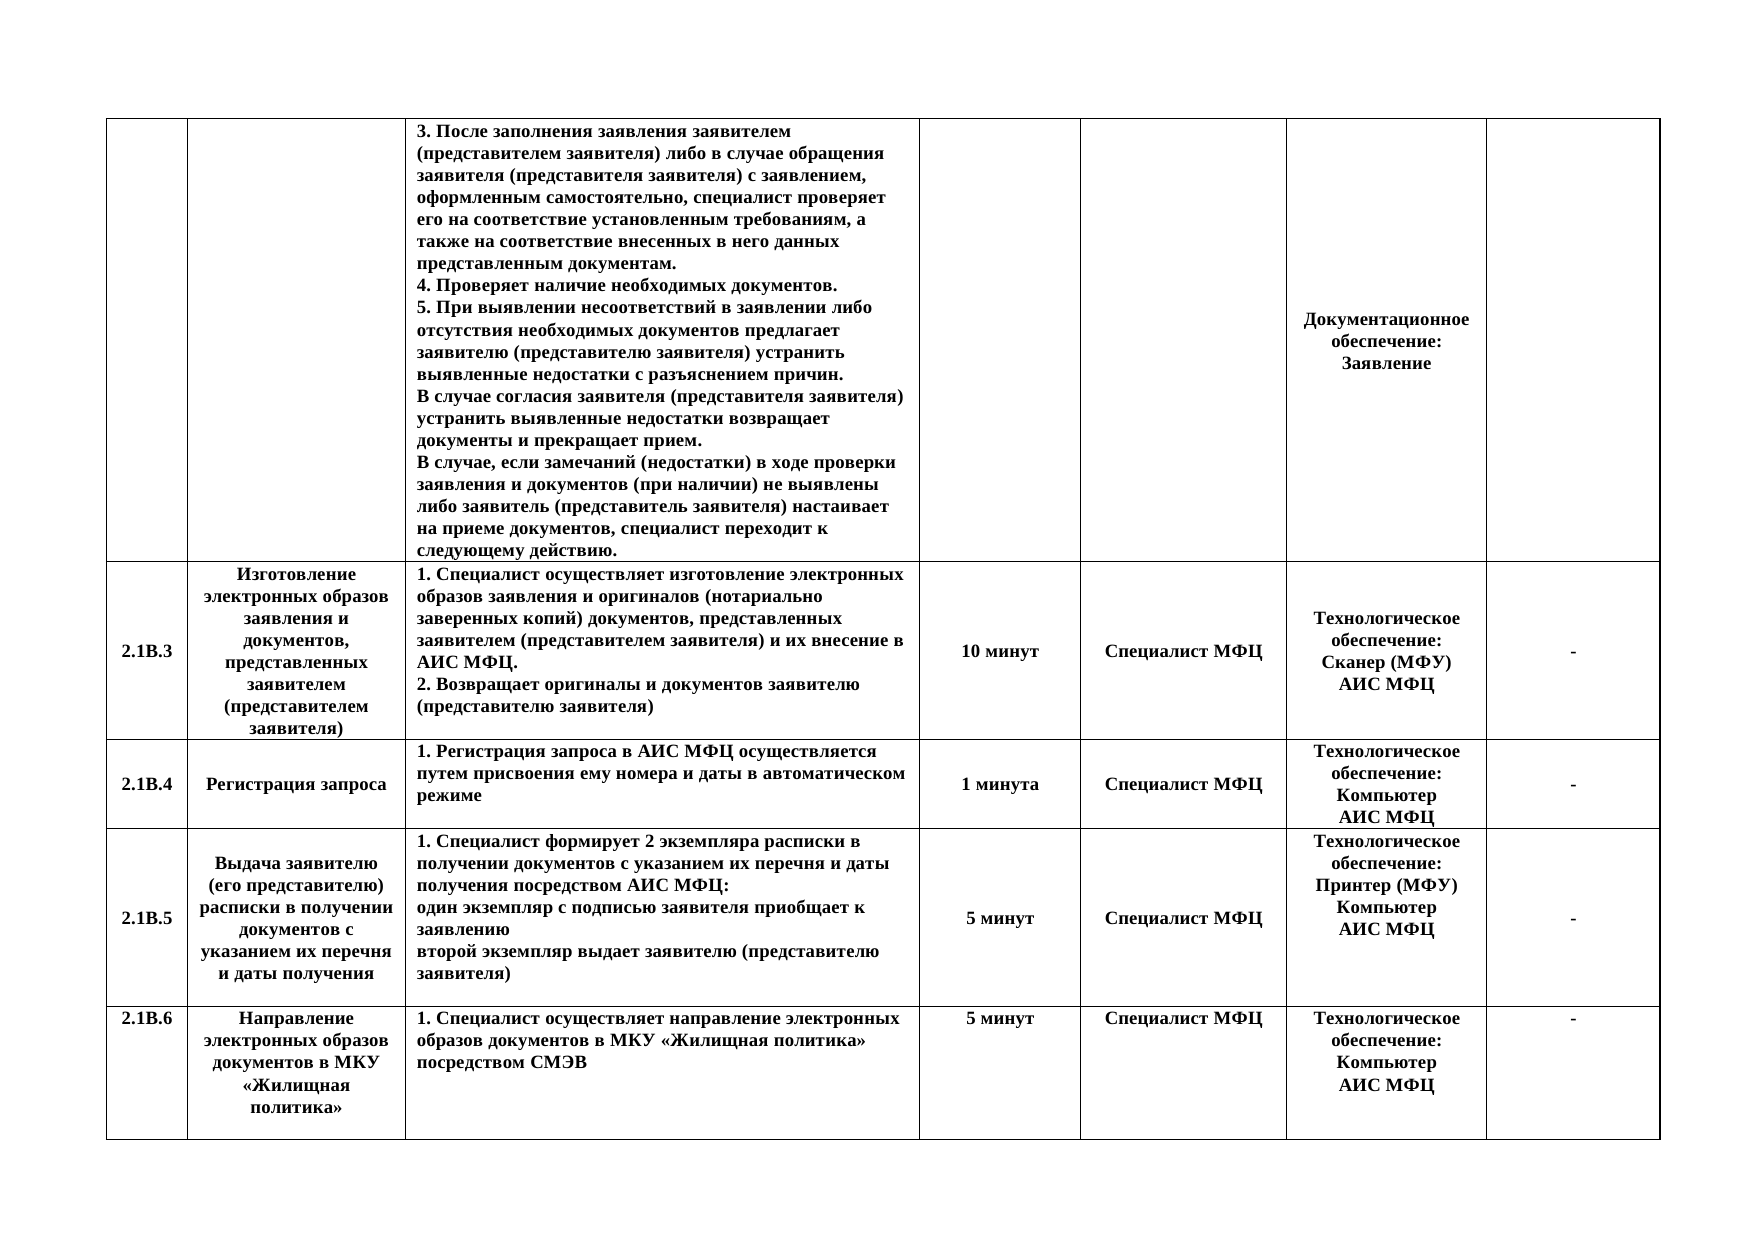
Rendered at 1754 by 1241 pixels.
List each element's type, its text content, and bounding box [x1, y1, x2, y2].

table_cell 10 минут [920, 562, 1080, 738]
table_cell 2.1В.4 [107, 740, 187, 828]
table_cell 1 минута [920, 740, 1080, 828]
table_cell Специалист МФЦ [1081, 829, 1286, 1006]
table_cell Выдача заявителю (его представителю) расписки в получении документов с указанием их перечня и даты получения [188, 829, 405, 1006]
table_cell [188, 119, 405, 561]
table_cell Изготовление электронных образов заявления и документов, представленных заявителем (представителем заявителя) [188, 562, 405, 738]
table_cell 1. Специалист формирует 2 экземпляра расписки в получении документов с указанием их перечня и даты получения посредством АИС МФЦ: один экземпляр с подписью заявителя приобщает к заявлению второй экземпляр выдает заявителю (представителю заявителя) [406, 829, 919, 1006]
table_cell Специалист МФЦ [1081, 740, 1286, 828]
table_cell 2.1В.6 [107, 1007, 187, 1139]
table_cell [107, 119, 187, 561]
table_cell - [1487, 562, 1659, 738]
table_cell [1487, 119, 1659, 561]
table_cell 1. Специалист осуществляет направление электронных образов документов в МКУ «Жилищная политика» посредством СМЭВ [406, 1007, 919, 1139]
table_cell [920, 119, 1080, 561]
table_cell Технологическое обеспечение: Компьютер АИС МФЦ [1287, 740, 1486, 828]
table_cell 1. Регистрация запроса в АИС МФЦ осуществляется путем присвоения ему номера и даты в автоматическом режиме [406, 740, 919, 828]
table_cell - [1487, 829, 1659, 1006]
table_cell [1081, 119, 1286, 561]
table_cell Технологическое обеспечение: Принтер (МФУ) Компьютер АИС МФЦ [1287, 829, 1486, 1006]
table_cell Регистрация запроса [188, 740, 405, 828]
table_cell 2.1В.3 [107, 562, 187, 738]
table_cell 5 минут [920, 1007, 1080, 1139]
table_cell - [1487, 740, 1659, 828]
table_cell - [1487, 1007, 1659, 1139]
table_cell Технологическое обеспечение: Компьютер АИС МФЦ [1287, 1007, 1486, 1139]
table_cell Документационное обеспечение: Заявление [1287, 119, 1486, 561]
table_cell Специалист МФЦ [1081, 1007, 1286, 1139]
table_cell 3. После заполнения заявления заявителем (представителем заявителя) либо в случае обращения заявителя (представителя заявителя) с заявлением, оформленным самостоятельно, специалист проверяет его на соответствие установленным требованиям, а также на соответствие внесенных в него данных представленным документам. 4. Проверяет наличие необходимых документов. 5. При выявлении несоответствий в заявлении либо отсутствия необходимых документов предлагает заявителю (представителю заявителя) устранить выявленные недостатки с разъяснением причин. В случае согласия заявителя (представителя заявителя) устранить выявленные недостатки возвращает документы и прекращает прием. В случае, если замечаний (недостатки) в ходе проверки заявления и документов (при наличии) не выявлены либо заявитель (представитель заявителя) настаивает на приеме документов, специалист переходит к следующему действию. [406, 119, 919, 561]
table_cell 1. Специалист осуществляет изготовление электронных образов заявления и оригиналов (нотариально заверенных копий) документов, представленных заявителем (представителем заявителя) и их внесение в АИС МФЦ. 2. Возвращает оригиналы и документов заявителю (представителю заявителя) [406, 562, 919, 738]
table_cell Технологическое обеспечение: Сканер (МФУ) АИС МФЦ [1287, 562, 1486, 738]
table_cell Направление электронных образов документов в МКУ «Жилищная политика» [188, 1007, 405, 1139]
table_cell Специалист МФЦ [1081, 562, 1286, 738]
table_cell 5 минут [920, 829, 1080, 1006]
table_cell 2.1В.5 [107, 829, 187, 1006]
